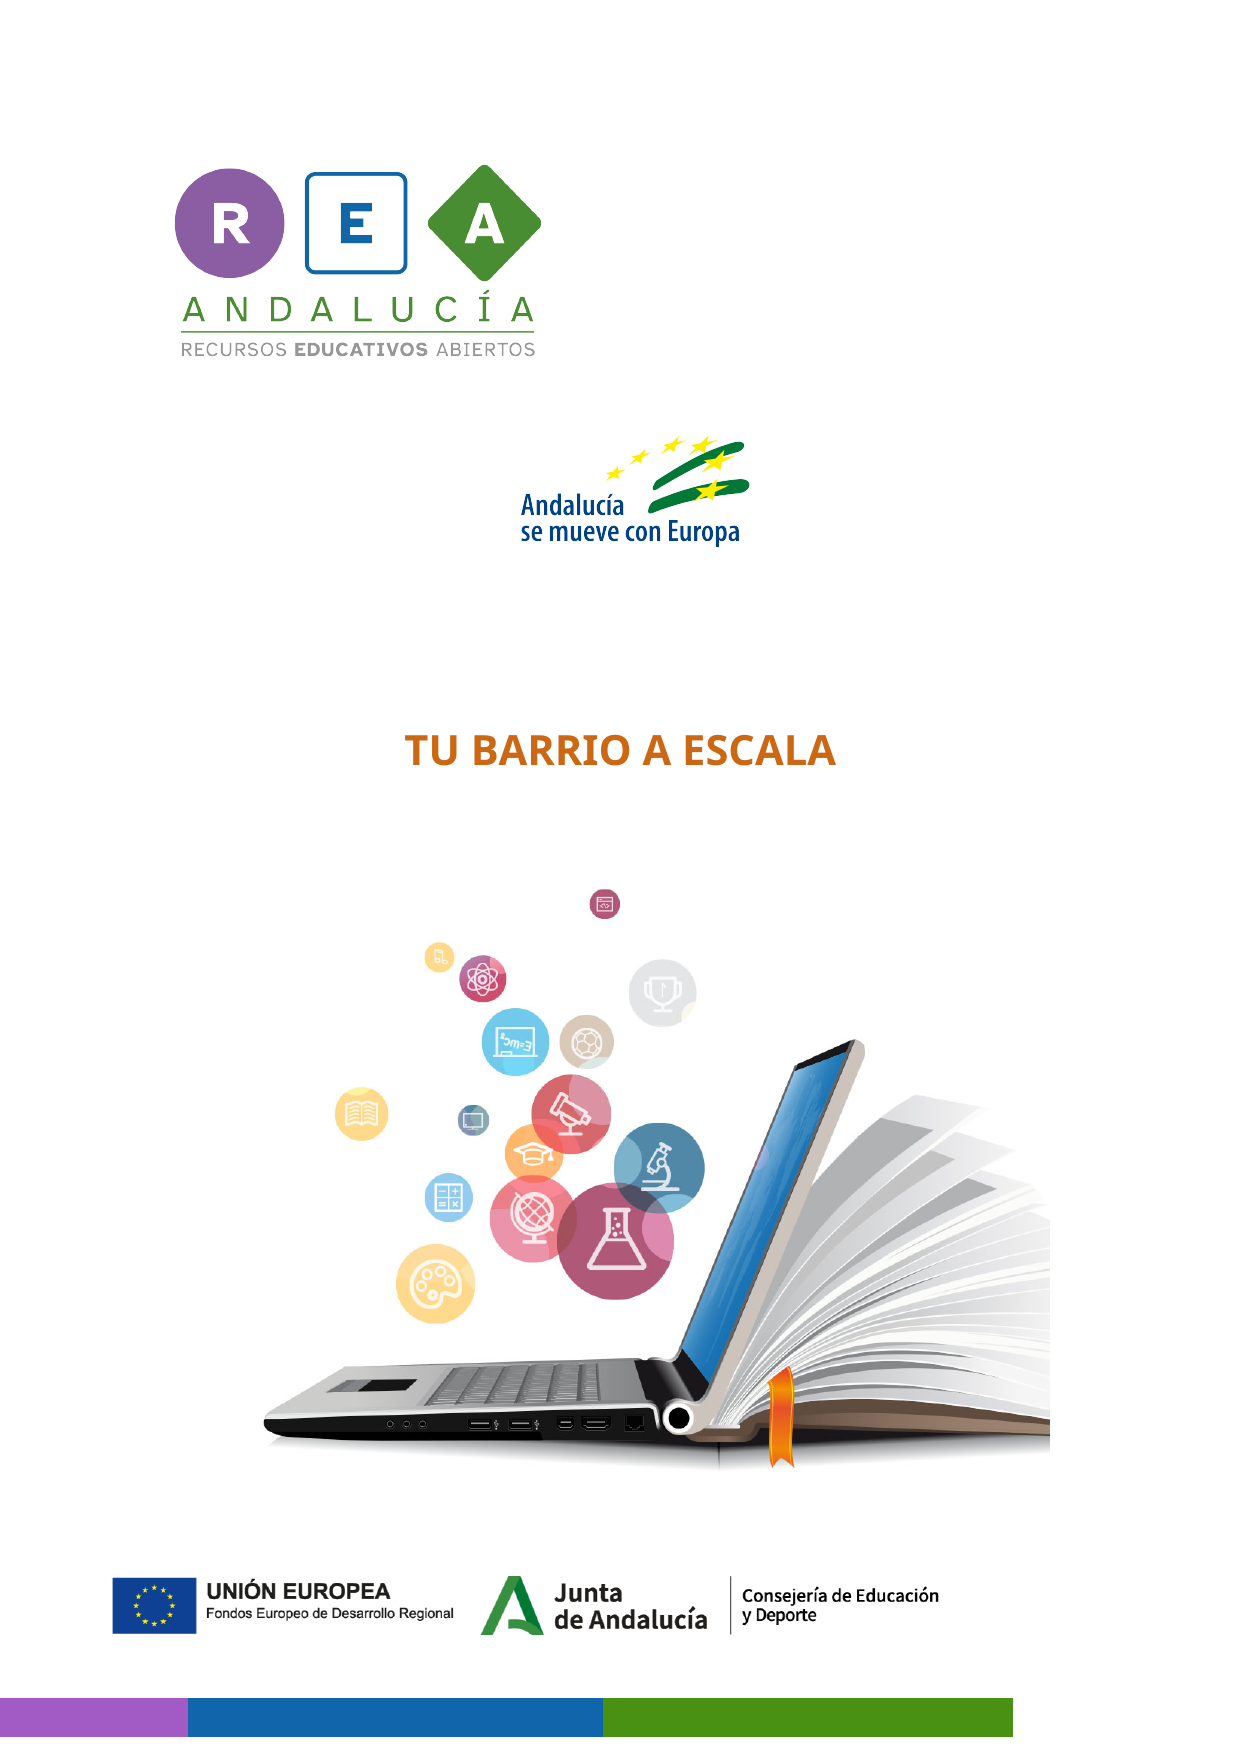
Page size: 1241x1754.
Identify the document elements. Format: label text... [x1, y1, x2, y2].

picture [0, 856, 1050, 1737]
picture [521, 436, 752, 547]
picture [157, 147, 560, 384]
title TU BARRIO A ESCALA [118, 721, 1122, 778]
